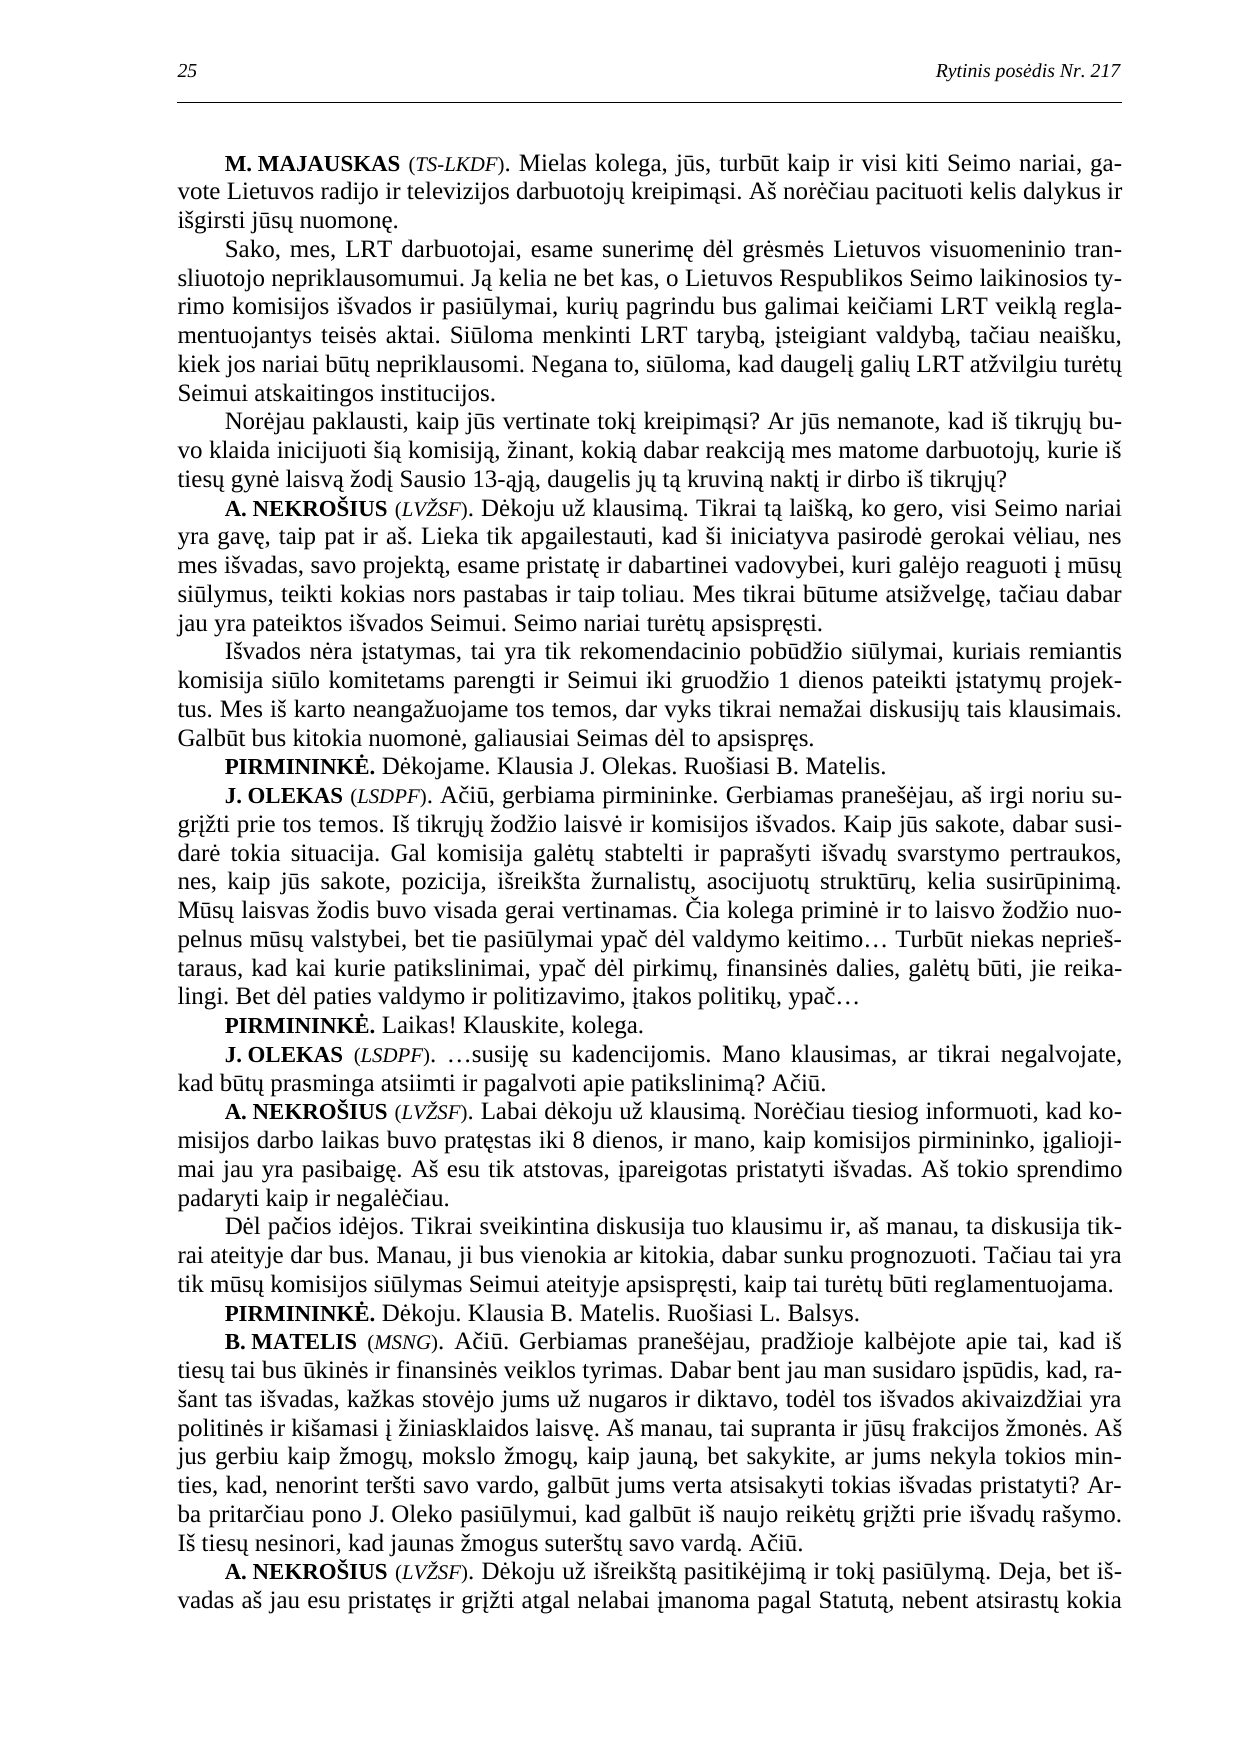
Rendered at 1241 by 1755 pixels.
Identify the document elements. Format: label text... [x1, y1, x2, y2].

text J. OLEKAS (LSDPF). Ačiū, ger­bia­ma pir­mi­nin­ke. Ger­bia­mas pra­ne­šė­jau, aš ir­gi no­riu su­grįž­ti prie tos te­mos. Iš tik­rų­jų žo­džio lais­vė ir ko­mi­si­jos iš­va­dos. Kaip jūs sa­ko­te, da­bar su­si­da­rė to­kia si­tu­a­ci­ja. Gal ko­mi­si­ja ga­lė­tų stab­tel­ti ir pa­pra­šy­ti iš­va­dų svars­ty­mo per­trau­kos, nes, kaip jūs sa­ko­te, po­zi­ci­ja, iš­reikš­ta žur­na­lis­tų, aso­ci­juo­tų struk­tū­rų, ke­lia su­si­rū­pi­ni­mą. Mū­sų lais­vas žo­dis bu­vo vi­sa­da ge­rai ver­ti­na­mas. Čia ko­le­ga pri­mi­nė ir to lais­vo žo­džio nuo­pel­nus mū­sų vals­ty­bei, bet tie pa­siū­ly­mai ypač dėl val­dy­mo kei­ti­mo… Tur­būt nie­kas ne­pri­eš­ta­raus, kad kai ku­rie pa­tiks­li­ni­mai, ypač dėl pir­ki­mų, fi­nan­si­nės da­lies, ga­lė­tų bū­ti, jie rei­ka­lin­gi. Bet dėl pa­ties val­dy­mo ir po­li­ti­za­vi­mo, įta­kos po­li­ti­kų, ypač… [177, 780, 1122, 1010]
text No­rė­jau pa­klaus­ti, kaip jūs ver­ti­na­te to­kį krei­pi­mą­si? Ar jūs ne­ma­no­te, kad iš tik­rų­jų bu­vo klai­da ini­ci­juo­ti šią ko­mi­si­ją, ži­nant, ko­kią da­bar re­ak­ci­ją mes ma­to­me dar­buo­to­jų, ku­rie iš tie­sų gy­nė lais­vą žo­dį Sau­sio 13-ąją, dau­ge­lis jų tą kru­vi­ną nak­tį ir dir­bo iš tik­rų­jų? [177, 406, 1122, 493]
text A. NEKROŠIUS (LVŽSF). Dė­ko­ju už iš­reikš­tą pa­si­ti­kė­ji­mą ir to­kį pa­siū­ly­mą. De­ja, bet iš­va­das aš jau esu pri­sta­tęs ir grįž­ti at­gal ne­la­bai įma­no­ma pa­gal Sta­tu­tą, ne­bent at­si­ras­tų ko­kia [177, 1556, 1122, 1614]
text J. OLEKAS (LSDPF). …su­si­ję su ka­den­ci­jo­mis. Ma­no klau­si­mas, ar tik­rai ne­gal­vo­ja­te, kad bū­tų pras­min­ga at­si­im­ti ir pa­gal­vo­ti apie pa­tiks­li­ni­mą? Ačiū. [177, 1039, 1122, 1096]
text PIRMININKĖ. Lai­kas! Klaus­ki­te, ko­le­ga. [177, 1010, 1122, 1039]
text A. NEKROŠIUS (LVŽSF). Dė­ko­ju už klau­si­mą. Tik­rai tą laiš­ką, ko ge­ro, vi­si Sei­mo na­riai yra ga­vę, taip pat ir aš. Lie­ka tik ap­gai­les­tau­ti, kad ši ini­cia­ty­va pa­si­ro­dė ge­ro­kai vė­liau, nes mes iš­va­das, sa­vo pro­jek­tą, esa­me pri­sta­tę ir da­bar­ti­nei va­do­vy­bei, ku­ri ga­lė­jo re­a­guo­ti į mū­sų siū­ly­mus, teik­ti ko­kias nors pa­sta­bas ir taip to­liau. Mes tik­rai bū­tu­me at­si­žvel­gę, ta­čiau da­bar jau yra pa­teik­tos iš­va­dos Sei­mui. Sei­mo na­riai tu­rė­tų ap­si­spręs­ti. [177, 493, 1122, 636]
text Iš­va­dos nė­ra įsta­ty­mas, tai yra tik re­ko­men­da­ci­nio po­bū­džio siū­ly­mai, ku­riais re­mian­tis ko­mi­si­ja siū­lo ko­mi­te­tams pa­reng­ti ir Sei­mui iki gruo­džio 1 die­nos pa­teik­ti įsta­ty­mų pro­jek­tus. Mes iš kar­to ne­an­ga­žuo­ja­me tos te­mos, dar vyks tik­rai ne­ma­žai dis­ku­si­jų tais klau­si­mais. Gal­būt bus ki­to­kia nuo­mo­nė, ga­liau­siai Sei­mas dėl to ap­si­spręs. [177, 636, 1122, 751]
text PIRMININKĖ. Dė­ko­ju. Klau­sia B. Ma­te­lis. Ruo­šia­si L. Bal­sys. [177, 1298, 1122, 1326]
text Sa­ko, mes, LRT dar­buo­to­jai, esa­me su­ne­ri­mę dėl grės­mės Lie­tu­vos vi­suo­me­ni­nio tran­sliuo­to­jo ne­pri­klau­so­mu­mui. Ją ke­lia ne bet kas, o Lie­tu­vos Res­pub­li­kos Sei­mo lai­ki­no­sios ty­ri­mo ko­mi­si­jos iš­va­dos ir pa­siū­ly­mai, ku­rių pa­grin­du bus ga­li­mai kei­čia­mi LRT veik­lą reg­la­men­tuo­jan­tys tei­sės ak­tai. Siū­lo­ma men­kin­ti LRT ta­ry­bą, įstei­giant val­dy­bą, ta­čiau ne­aiš­ku, kiek jos na­riai bū­tų ne­pri­klau­so­mi. Ne­ga­na to, siū­lo­ma, kad dau­ge­lį ga­lių LRT at­žvil­giu tu­rė­tų Sei­mui at­skai­tin­gos ins­ti­tu­ci­jos. [177, 234, 1122, 406]
text PIRMININKĖ. Dė­ko­ja­me. Klau­sia J. Ole­kas. Ruo­šia­si B. Ma­te­lis. [177, 751, 1122, 780]
text Dėl pa­čios idė­jos. Tik­rai svei­kin­ti­na dis­ku­si­ja tuo klau­si­mu ir, aš ma­nau, ta dis­ku­si­ja tik­rai at­ei­ty­je dar bus. Ma­nau, ji bus vie­no­kia ar ki­to­kia, da­bar sun­ku prog­no­zuo­ti. Ta­čiau tai yra tik mū­sų ko­mi­si­jos siū­ly­mas Sei­mui at­ei­ty­je ap­si­spręs­ti, kaip tai tu­rė­tų bū­ti reg­la­men­tuo­ja­ma. [177, 1211, 1122, 1298]
text M. MAJAUSKAS (TS-LKDF). Mie­las ko­le­ga, jūs, tur­būt kaip ir vi­si ki­ti Sei­mo na­riai, ga­vo­te Lie­tu­vos ra­di­jo ir te­le­vi­zi­jos dar­buo­to­jų krei­pi­mą­si. Aš no­rė­čiau pa­ci­tuo­ti ke­lis da­ly­kus ir iš­girs­ti jū­sų nuo­mo­nę. [177, 148, 1122, 234]
text B. MATELIS (MSNG). Ačiū. Ger­bia­mas pra­ne­šė­jau, pra­džio­je kal­bė­jo­te apie tai, kad iš tie­sų tai bus ūki­nės ir fi­nan­si­nės veik­los ty­ri­mas. Da­bar bent jau man su­si­da­ro įspū­dis, kad, ra­šant tas iš­va­das, kaž­kas sto­vė­jo jums už nu­ga­ros ir dik­ta­vo, to­dėl tos iš­va­dos aki­vaiz­džiai yra po­li­ti­nės ir ki­ša­ma­si į ži­niask­lai­dos lais­vę. Aš ma­nau, tai su­pran­ta ir jū­sų frak­ci­jos žmo­nės. Aš jus ger­biu kaip žmo­gų, moks­lo žmo­gų, kaip jau­ną, bet sa­ky­ki­te, ar jums ne­ky­la to­kios min­ties, kad, ne­no­rint terš­ti sa­vo var­do, gal­būt jums ver­ta at­si­sa­ky­ti to­kias iš­va­das pri­sta­ty­ti? Ar­ba pri­tar­čiau po­no J. Ole­ko pa­siū­ly­mui, kad gal­būt iš nau­jo rei­kė­tų grįž­ti prie iš­va­dų ra­šy­mo. Iš tie­sų ne­si­no­ri, kad jau­nas žmo­gus su­terš­tų sa­vo var­dą. Ačiū. [177, 1326, 1122, 1556]
text A. NEKROŠIUS (LVŽSF). La­bai dė­ko­ju už klau­si­mą. No­rė­čiau tie­siog in­for­muo­ti, kad ko­mi­si­jos dar­bo lai­kas bu­vo pra­tęs­tas iki 8 die­nos, ir ma­no, kaip ko­mi­si­jos pir­mi­nin­ko, įga­lio­ji­mai jau yra pa­si­bai­gę. Aš esu tik at­sto­vas, įpa­rei­go­tas pri­sta­ty­ti iš­va­das. Aš to­kio spren­di­mo pa­da­ry­ti kaip ir ne­ga­lė­čiau. [177, 1096, 1122, 1211]
